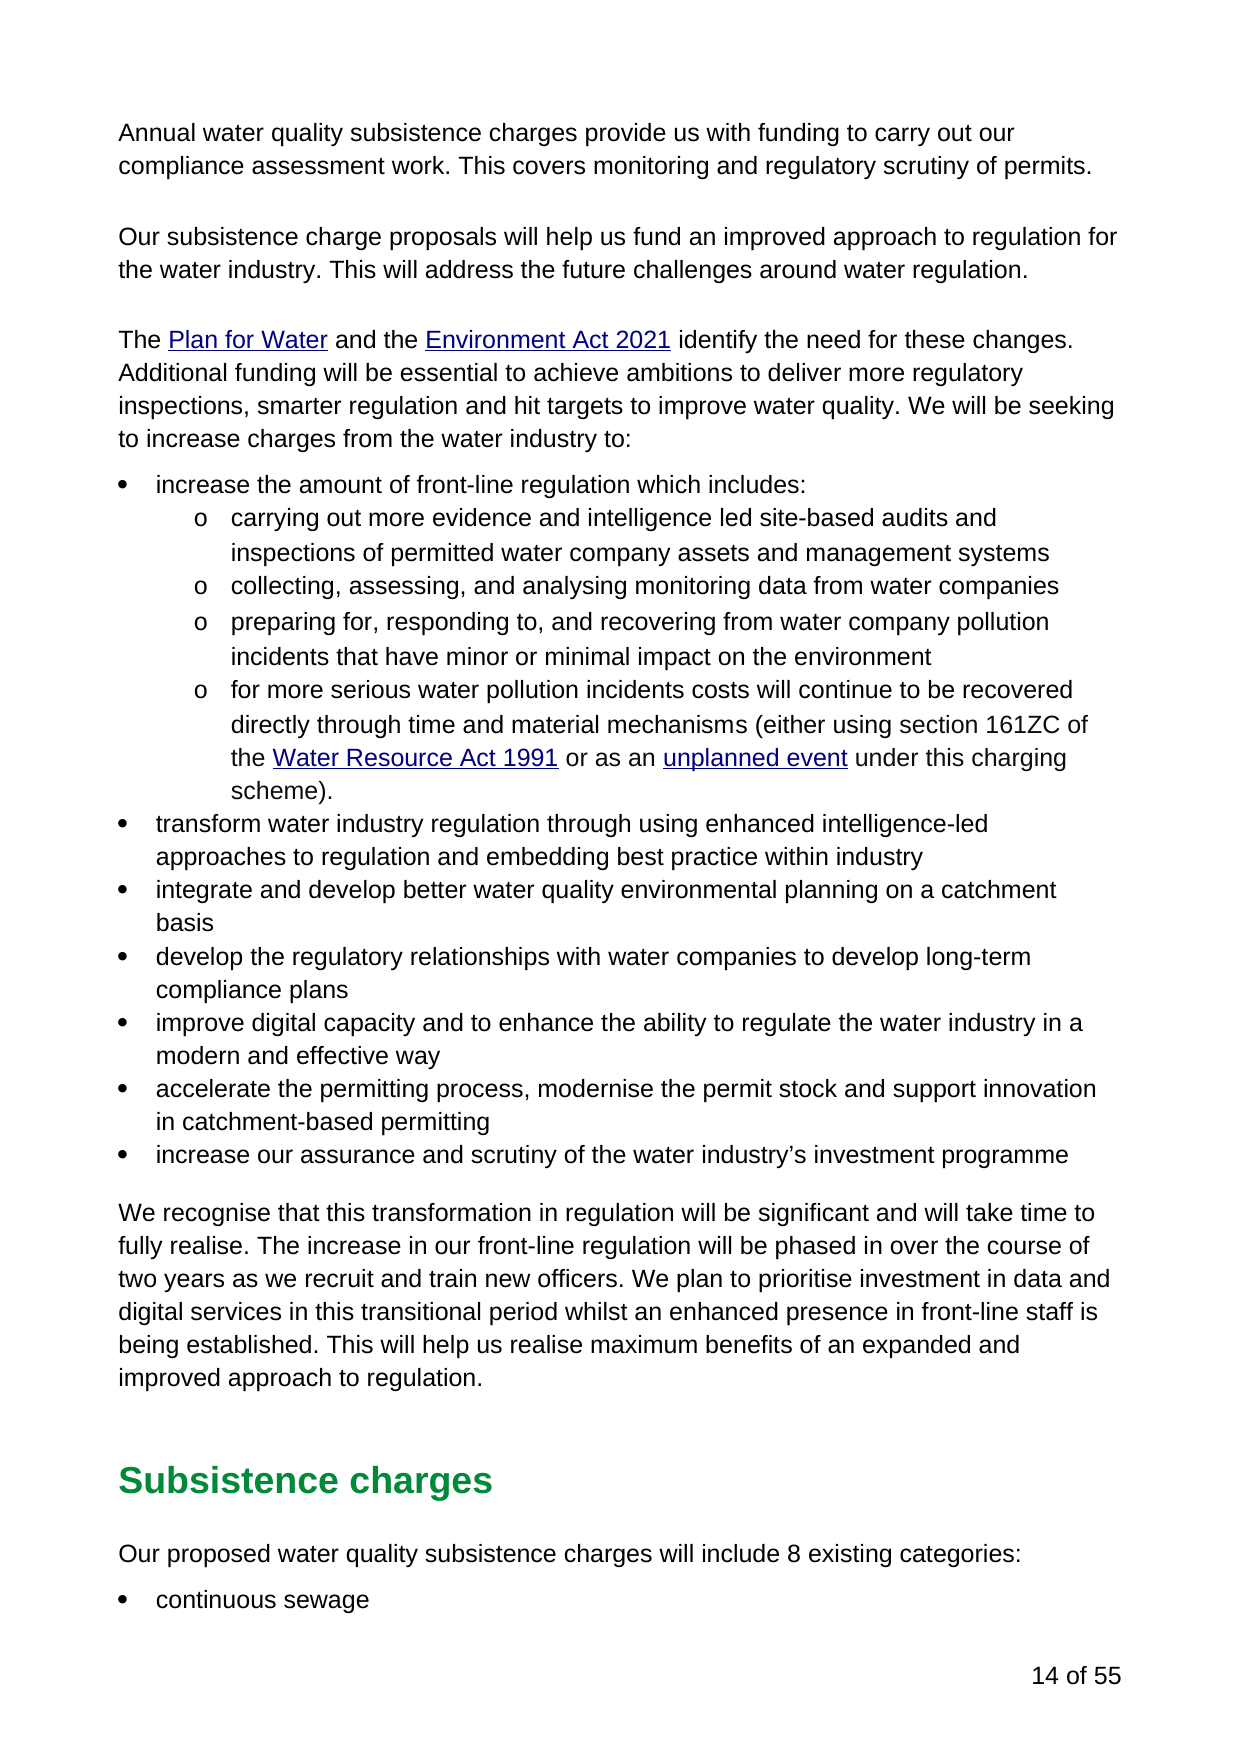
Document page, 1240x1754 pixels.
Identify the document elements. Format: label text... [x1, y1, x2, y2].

subtitle Subsistence charges [118, 1459, 1121, 1502]
list develop the regulatory relationships with water companies to develop long-term compliance plans [118, 941, 1121, 1003]
text Our proposed water quality subsistence charges will include 8 existing categories: [118, 1539, 1121, 1568]
text Our subsistence charge proposals will help us fund an improved approach to regulation for the water industry. This will address the future challenges around water regulation. [118, 222, 1121, 283]
list continuous sewage [118, 1585, 1121, 1614]
text Annual water quality subsistence charges provide us with funding to carry out our compliance assessment work. This covers monitoring and regulatory scrutiny of permits. [118, 118, 1121, 180]
list integrate and develop better water quality environmental planning on a catchment basis [118, 875, 1121, 937]
text The Plan for Water and the Environment Act 2021 identify the need for these changes. Additional funding will be essential to achieve ambitions to deliver more regulatory inspections, smarter regulation and hit targets to improve water quality. We will be seeking to increase charges from the water industry to: [118, 325, 1121, 453]
list increase our assurance and scrutiny of the water industry’s investment programme [118, 1140, 1121, 1169]
list increase the amount of front-line regulation which includes: [118, 470, 1121, 499]
list preparing for, responding to, and recovering from water company pollution incidents that have minor or minimal impact on the environment [193, 607, 1121, 671]
list collecting, assessing, and analysing monitoring data from water companies [193, 571, 1121, 602]
list transform water industry regulation through using enhanced intelligence-led approaches to regulation and embedding best practice within industry [118, 809, 1121, 871]
list carrying out more evidence and intelligence led site-based audits and inspections of permitted water company assets and management systems [193, 503, 1121, 567]
text We recognise that this transformation in regulation will be significant and will take time to fully realise. The increase in our front-line regulation will be phased in over the course of two years as we recruit and train new officers. We plan to prioritise investment in data and digital services in this transitional period whilst an enhanced presence in front-line staff is being established. This will help us realise maximum benefits of an expanded and improved approach to regulation. [118, 1198, 1121, 1392]
list accelerate the permitting process, modernise the permit stock and support innovation in catchment-based permitting [118, 1074, 1121, 1136]
list improve digital capacity and to enhance the ability to regulate the water industry in a modern and effective way [118, 1008, 1121, 1069]
list for more serious water pollution incidents costs will continue to be recovered directly through time and material mechanisms (either using section 161ZC of the Water Resource Act 1991 or as an unplanned event under this charging scheme). [193, 675, 1121, 805]
